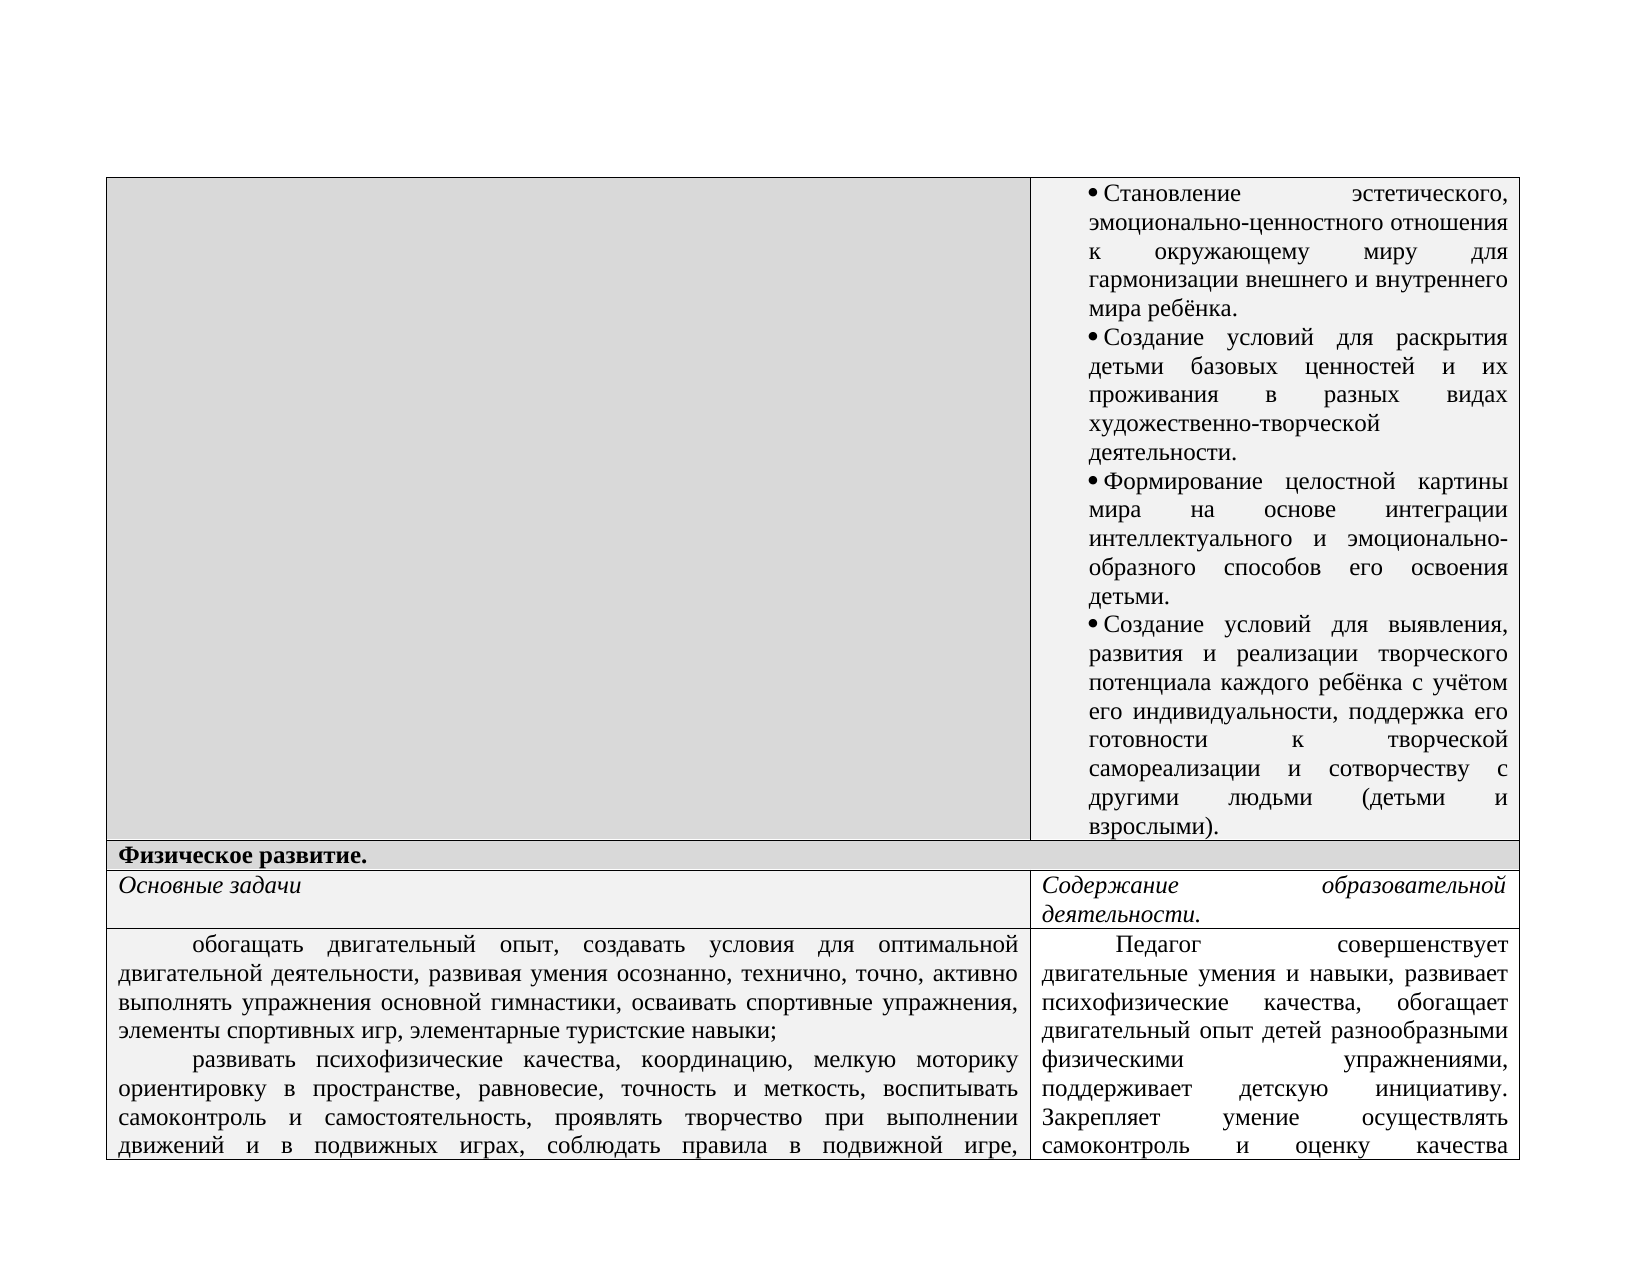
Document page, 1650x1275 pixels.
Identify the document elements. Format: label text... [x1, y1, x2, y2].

table_cell Содержание образовательной деятельности. [1031, 871, 1519, 928]
table_cell обогащать двигательный опыт, создавать условия для оптимальной двигательной деятельности, развивая умения осознанно, технично, точно, активно выполнять упражнения основной гимнастики, осваивать спортивные упражнения, элементы спортивных игр, элементарные туристские навыки; развивать психофизические качества, координацию, мелкую моторику ориентировку в пространстве, равновесие, точность и меткость, воспитывать самоконтроль и самостоятельность, проявлять творчество при выполнении движений и в подвижных играх, соблюдать правила в подвижной игре, [107, 929, 1030, 1159]
table_cell [107, 178, 1030, 839]
table_cell Физическое развитие. [107, 841, 1519, 869]
table_cell Воспитание эстетических чувств (удивления, радости, восхищения) к различным объектам и явлениям окружающего мира (природного, бытового, социального), к произведениям разных видов, жанров и стилей искусства (в соответствии с возрастными особенностями). Приобщение к традициям и великому культурному наследию российского народа, шедеврам мировой художественной культуры. Становление эстетического, эмоционально-ценностного отношения к окружающему миру для гармонизации внешнего и внутреннего мира ребёнка. Создание условий для раскрытия детьми базовых ценностей и их проживания в разных видах художественно-творческой деятельности. Формирование целостной картины мира на основе интеграции интеллектуального и эмоционально-образного способов его освоения детьми. Создание условий для выявления, развития и реализации творческого потенциала каждого ребёнка с учётом его индивидуальности, поддержка его готовности к творческой самореализации и сотворчеству с другими людьми (детьми и взрослыми). [1031, 178, 1519, 839]
table_cell Основные задачи [107, 871, 1030, 928]
table_cell Педагог совершенствует двигательные умения и навыки, развивает психофизические качества, обогащает двигательный опыт детей разнообразными физическими упражнениями, поддерживает детскую инициативу. Закрепляет умение осуществлять самоконтроль и оценку качества [1031, 929, 1519, 1159]
